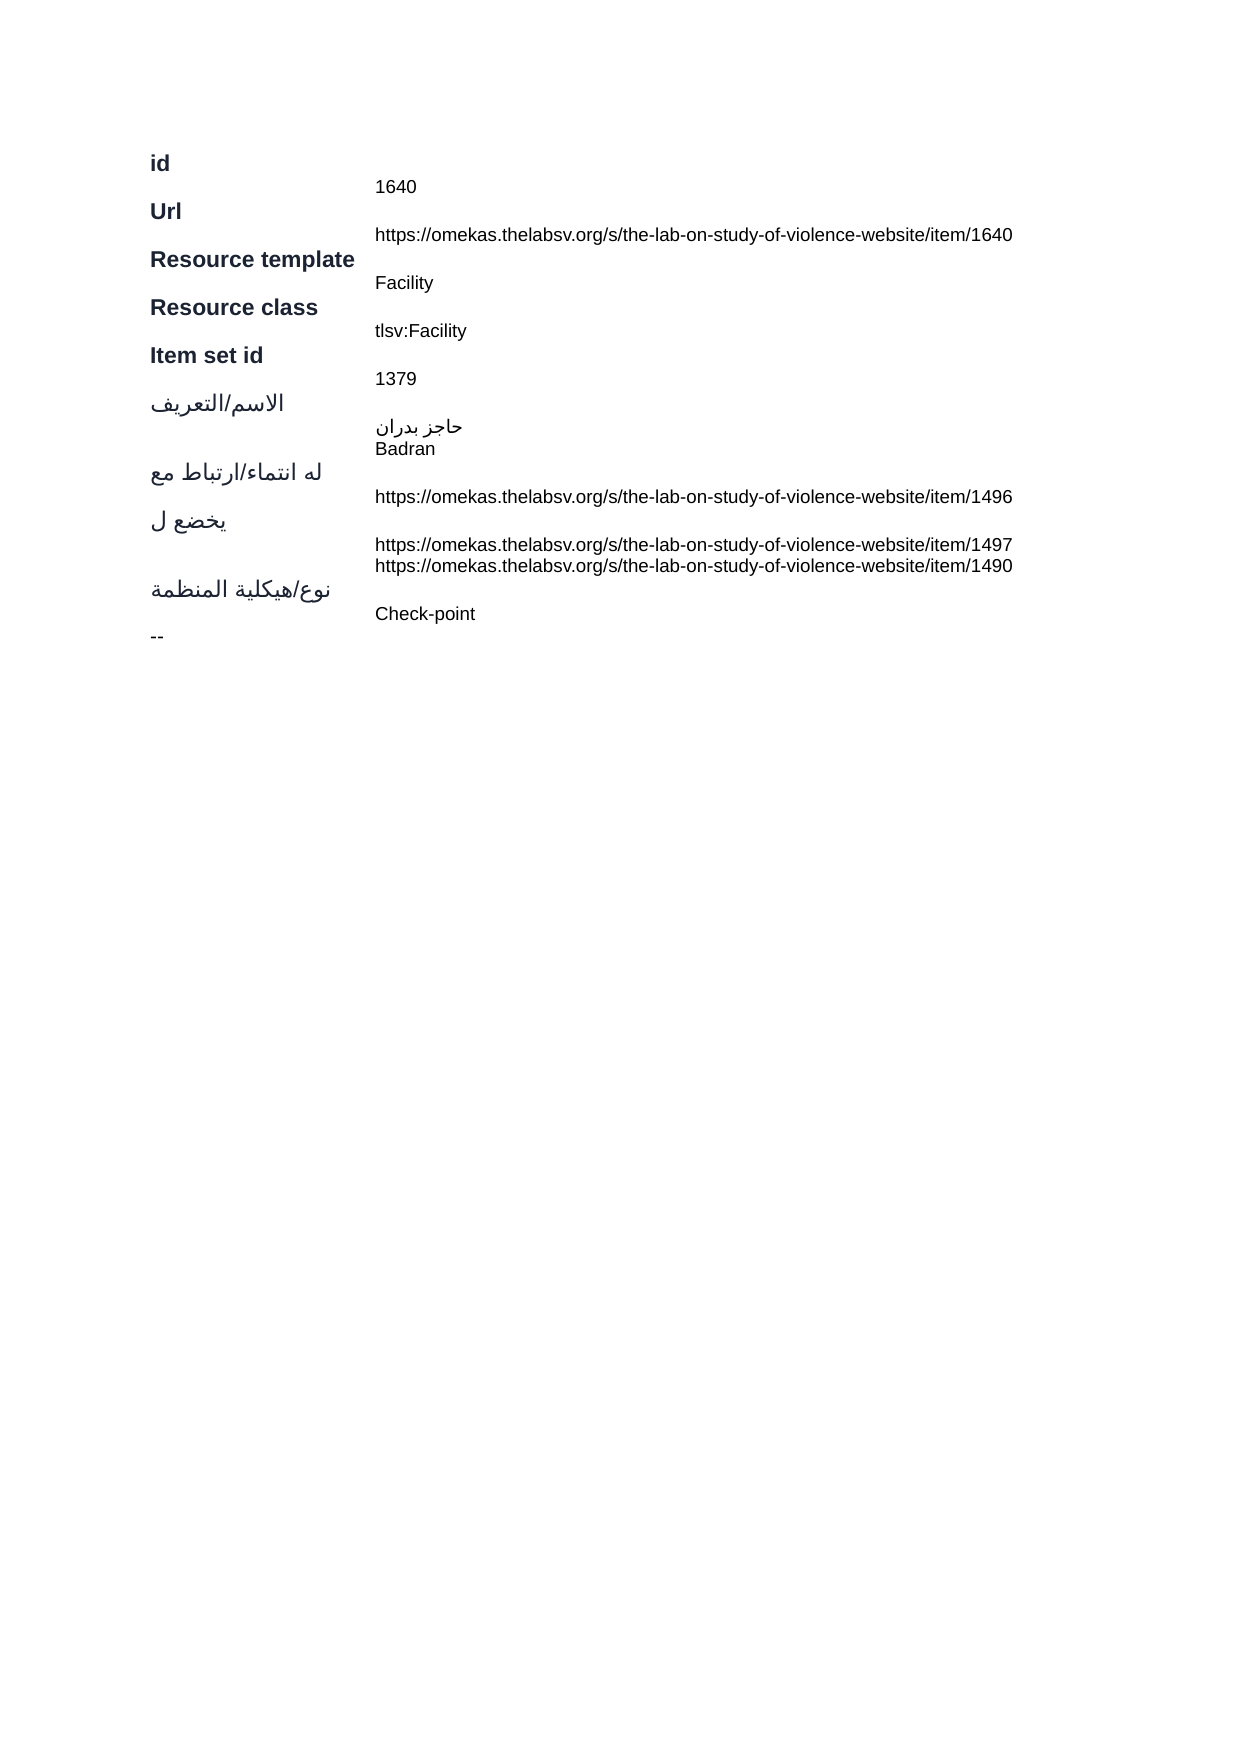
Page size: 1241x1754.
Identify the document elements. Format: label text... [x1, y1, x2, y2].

text Url [150, 198, 1090, 224]
text https://omekas.thelabsv.org/s/the-lab-on-study-of-violence-website/item/1490 [375, 555, 1090, 576]
text حاجز بدران [375, 416, 1090, 437]
text Badran [375, 437, 1090, 459]
text tlsv:Facility [375, 320, 1090, 342]
text نوع/هيكلية المنظمة [150, 576, 1090, 603]
text الاسم/التعريف [150, 389, 1090, 416]
text Resource template [150, 246, 1090, 272]
text Facility [375, 272, 1090, 294]
text 1640 [375, 176, 1090, 198]
text Check-point [375, 603, 1090, 624]
text له انتماء/ارتباط مع [150, 459, 1090, 485]
text https://omekas.thelabsv.org/s/the-lab-on-study-of-violence-website/item/1496 [375, 485, 1090, 507]
text Item set id [150, 342, 1090, 368]
text https://omekas.thelabsv.org/s/the-lab-on-study-of-violence-website/item/1497 [375, 533, 1090, 555]
text يخضع ل [150, 507, 1090, 533]
text -- [150, 624, 1090, 648]
text Resource class [150, 294, 1090, 320]
text id [150, 150, 1090, 176]
text 1379 [375, 368, 1090, 389]
text https://omekas.thelabsv.org/s/the-lab-on-study-of-violence-website/item/1640 [375, 224, 1090, 246]
